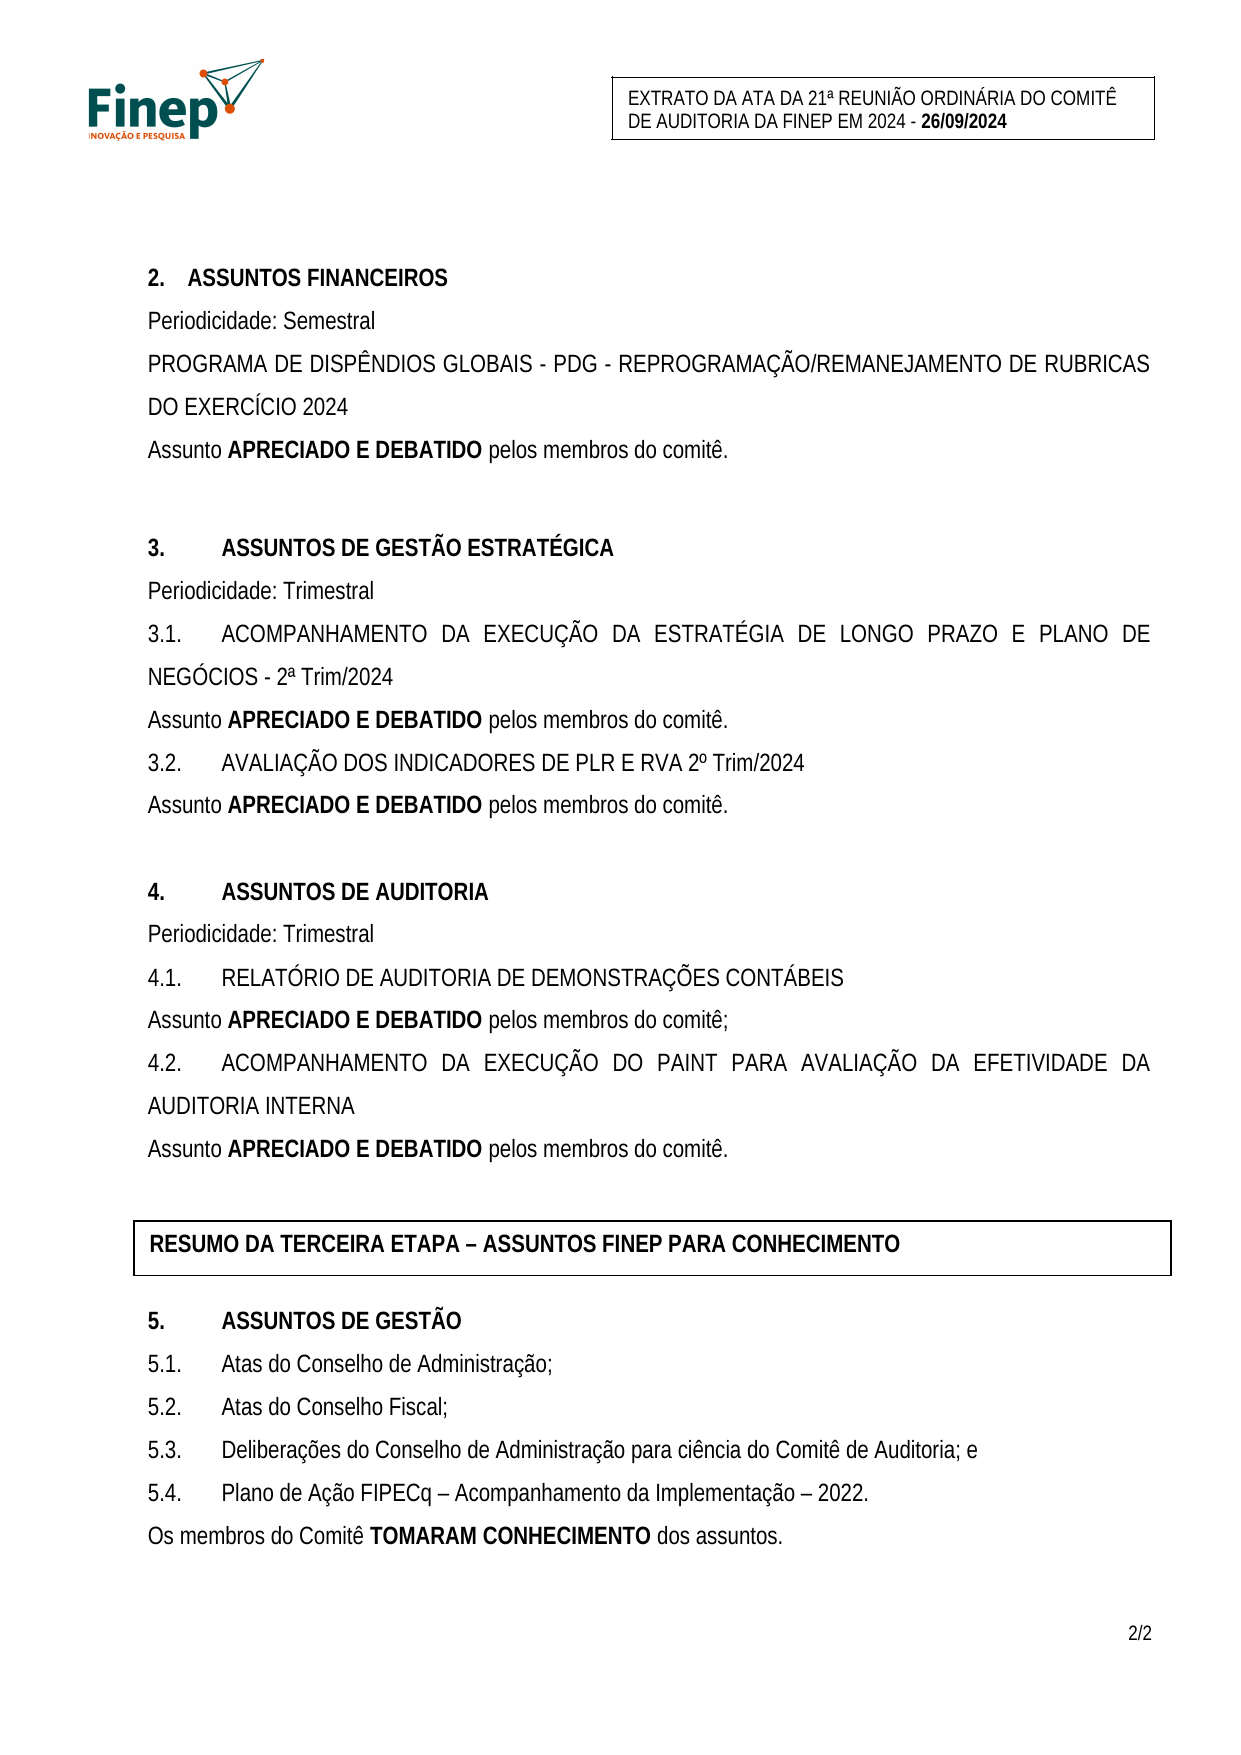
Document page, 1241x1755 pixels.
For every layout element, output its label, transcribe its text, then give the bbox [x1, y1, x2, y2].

text Assunto APRECIADO E DEBATIDO pelos membros do comitê. [148, 791, 1152, 819]
text Assunto APRECIADO E DEBATIDO pelos membros do comitê; [148, 1006, 1152, 1034]
text 3. ASSUNTOS DE GESTÃO ESTRATÉGICA [148, 533, 1152, 562]
text RESUMO DA TERCEIRA ETAPA – ASSUNTOS FINEP PARA CONHECIMENTO [149, 1229, 1155, 1258]
text PROGRAMA DE DISPÊNDIOS GLOBAIS - PDG - REPROGRAMAÇÃO/REMANEJAMENTO DE RUBRICAS DO EXERCÍCIO 2024 [148, 349, 1152, 420]
text Assunto APRECIADO E DEBATIDO pelos membros do comitê. [148, 435, 1152, 463]
text Periodicidade: Semestral [148, 306, 1152, 334]
text Periodicidade: Trimestral [148, 576, 1152, 604]
text 5.3. Deliberações do Conselho de Administração para ciência do Comitê de Auditoria; e [148, 1435, 1152, 1463]
text 5.4. Plano de Ação FIPECq – Acompanhamento da Implementação – 2022. [148, 1478, 1152, 1506]
text Assunto APRECIADO E DEBATIDO pelos membros do comitê. [148, 705, 1152, 733]
text 5.1. Atas do Conselho de Administração; [148, 1349, 1152, 1378]
text Os membros do Comitê TOMARAM CONHECIMENTO dos assuntos. [148, 1521, 1152, 1549]
text 3.2. AVALIAÇÃO DOS INDICADORES DE PLR E RVA 2º Trim/2024 [148, 748, 1152, 776]
text 5. ASSUNTOS DE GESTÃO [148, 1306, 1152, 1335]
text 4. ASSUNTOS DE AUDITORIA [148, 877, 1152, 905]
text Periodicidade: Trimestral [148, 919, 1152, 948]
text 3.1. ACOMPANHAMENTO DA EXECUÇÃO DA ESTRATÉGIA DE LONGO PRAZO E PLANO DE NEGÓCIOS - 2ª Trim/2024 [148, 619, 1152, 690]
text 5.2. Atas do Conselho Fiscal; [148, 1392, 1152, 1421]
text 4.2. ACOMPANHAMENTO DA EXECUÇÃO DO PAINT PARA AVALIAÇÃO DA EFETIVIDADE DA AUDITORIA INTERNA [148, 1048, 1152, 1120]
text Assunto APRECIADO E DEBATIDO pelos membros do comitê. [148, 1134, 1152, 1163]
text 2. ASSUNTOS FINANCEIROS [148, 263, 1152, 292]
text 4.1. RELATÓRIO DE AUDITORIA DE DEMONSTRAÇÕES CONTÁBEIS [148, 963, 1152, 991]
